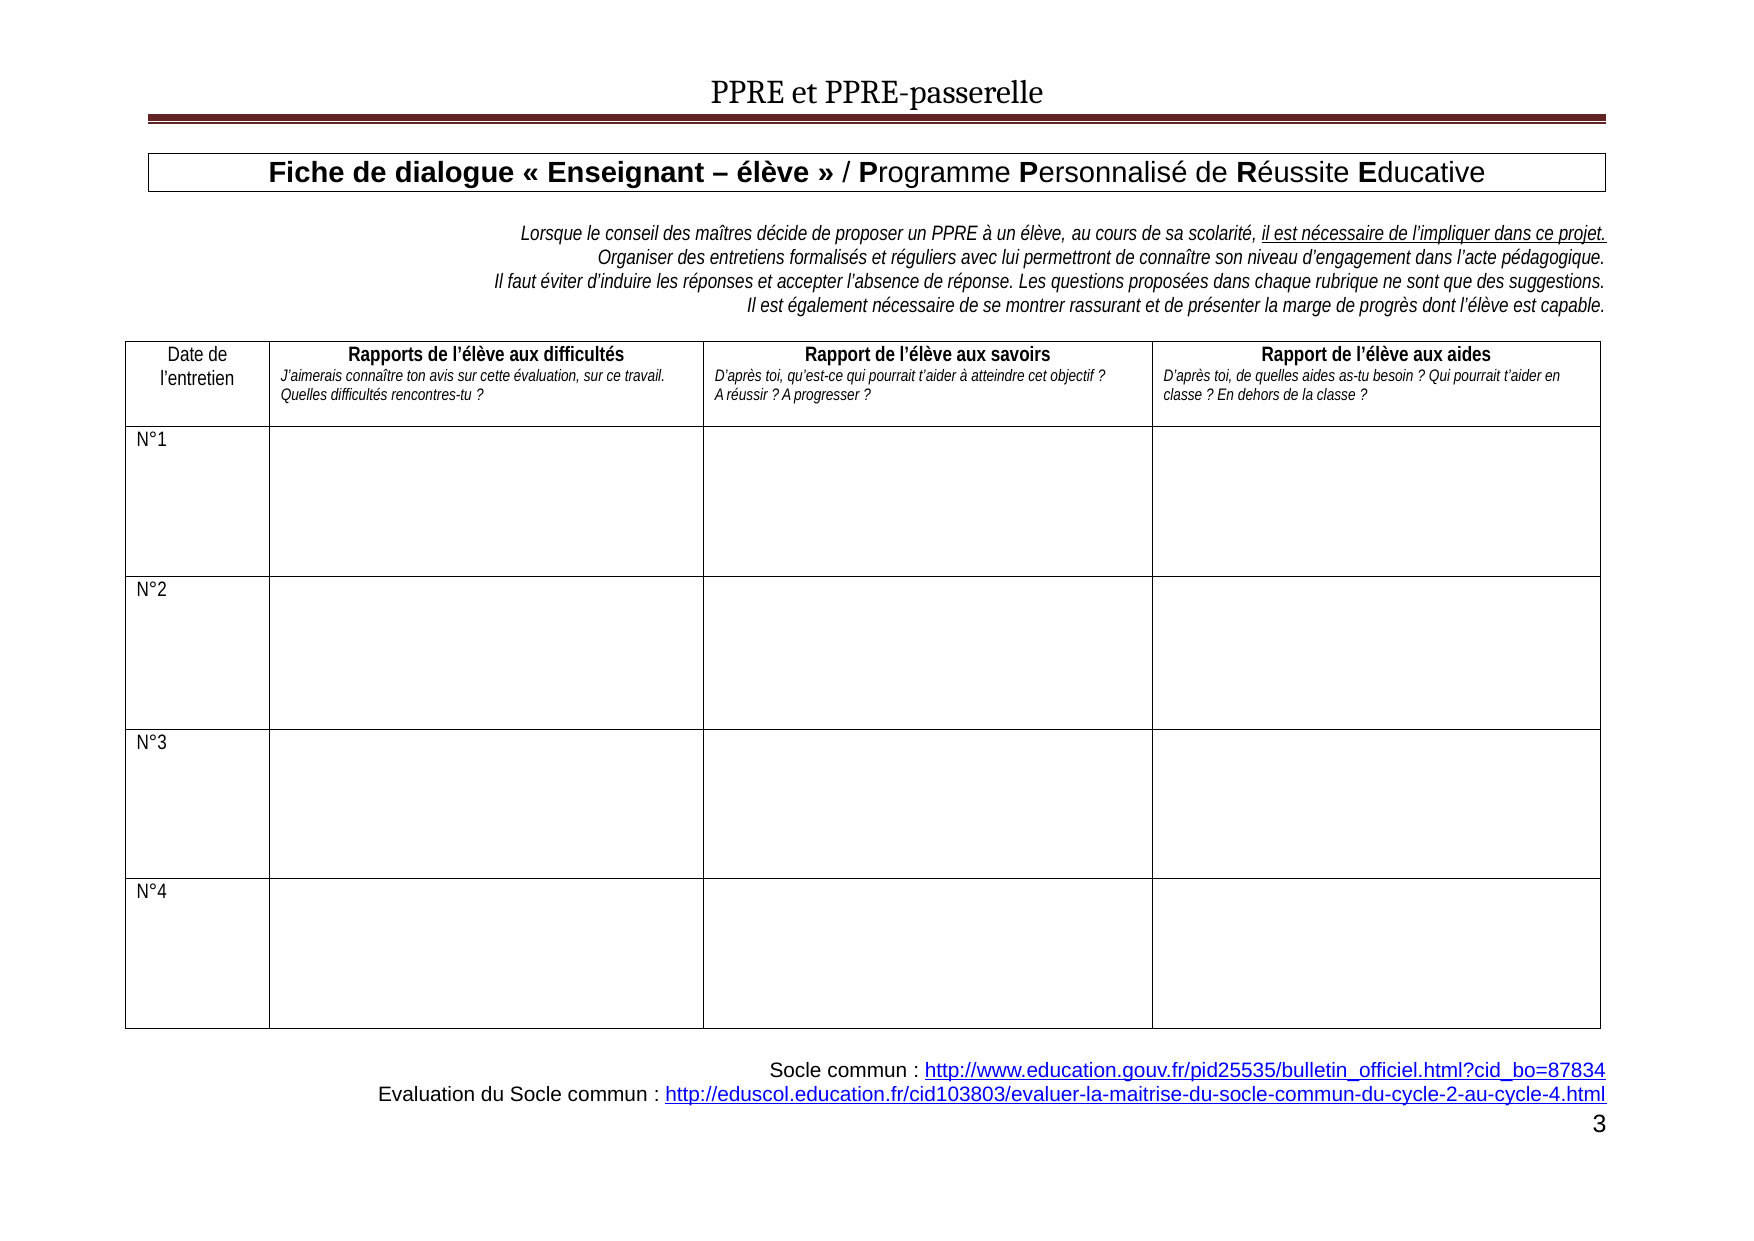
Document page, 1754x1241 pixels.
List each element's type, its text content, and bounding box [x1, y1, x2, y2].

table_cell [270, 730, 703, 878]
table_cell [704, 879, 1152, 1028]
table_cell [704, 427, 1152, 576]
table_header Rapport de l’élève aux savoirs D’après toi, qu’est-ce qui pourrait t’aider à atteindre cet objectif ? A réussir ? A progresser ? [704, 342, 1152, 426]
table_cell [1153, 879, 1600, 1028]
text Il est également nécessaire de se montrer rassurant et de présenter la marge de progrès dont l’élève est capable. [148, 293, 1606, 317]
table_cell [1153, 427, 1600, 576]
table_cell [704, 577, 1152, 729]
text Evaluation du Socle commun : http://eduscol.education.fr/cid103803/evaluer-la-maitrise-du-socle-commun-du-cycle-2-au-cycle-4.html [148, 1082, 1606, 1106]
table_cell [270, 427, 703, 576]
text Organiser des entretiens formalisés et réguliers avec lui permettront de connaître son niveau d’engagement dans l’acte pédagogique. [148, 245, 1606, 269]
table_cell N°2 [126, 577, 269, 729]
table_cell [270, 879, 703, 1028]
text Socle commun : http://www.education.gouv.fr/pid25535/bulletin_officiel.html?cid_bo=87834 [148, 1058, 1606, 1082]
table_cell [270, 577, 703, 729]
table_header Rapports de l’élève aux difficultés J’aimerais connaître ton avis sur cette évaluation, sur ce travail. Quelles difficultés rencontres-tu ? [270, 342, 703, 426]
table_cell N°1 [126, 427, 269, 576]
table_cell [704, 730, 1152, 878]
text Il faut éviter d’induire les réponses et accepter l’absence de réponse. Les questions proposées dans chaque rubrique ne sont que des suggestions. [148, 269, 1606, 293]
table_cell [1153, 730, 1600, 878]
table_cell N°4 [126, 879, 269, 1028]
table_header Rapport de l’élève aux aides D’après toi, de quelles aides as-tu besoin ? Qui pourrait t’aider en classe ? En dehors de la classe ? [1153, 342, 1600, 426]
table_header Date de l’entretien [126, 342, 269, 426]
text Fiche de dialogue « Enseignant – élève » / Programme Personnalisé de Réussite Educative [149, 154, 1605, 191]
table_cell [1153, 577, 1600, 729]
text Lorsque le conseil des maîtres décide de proposer un PPRE à un élève, au cours de sa scolarité, il est nécessaire de l’impliquer dans ce projet. [148, 221, 1606, 245]
table_cell N°3 [126, 730, 269, 878]
